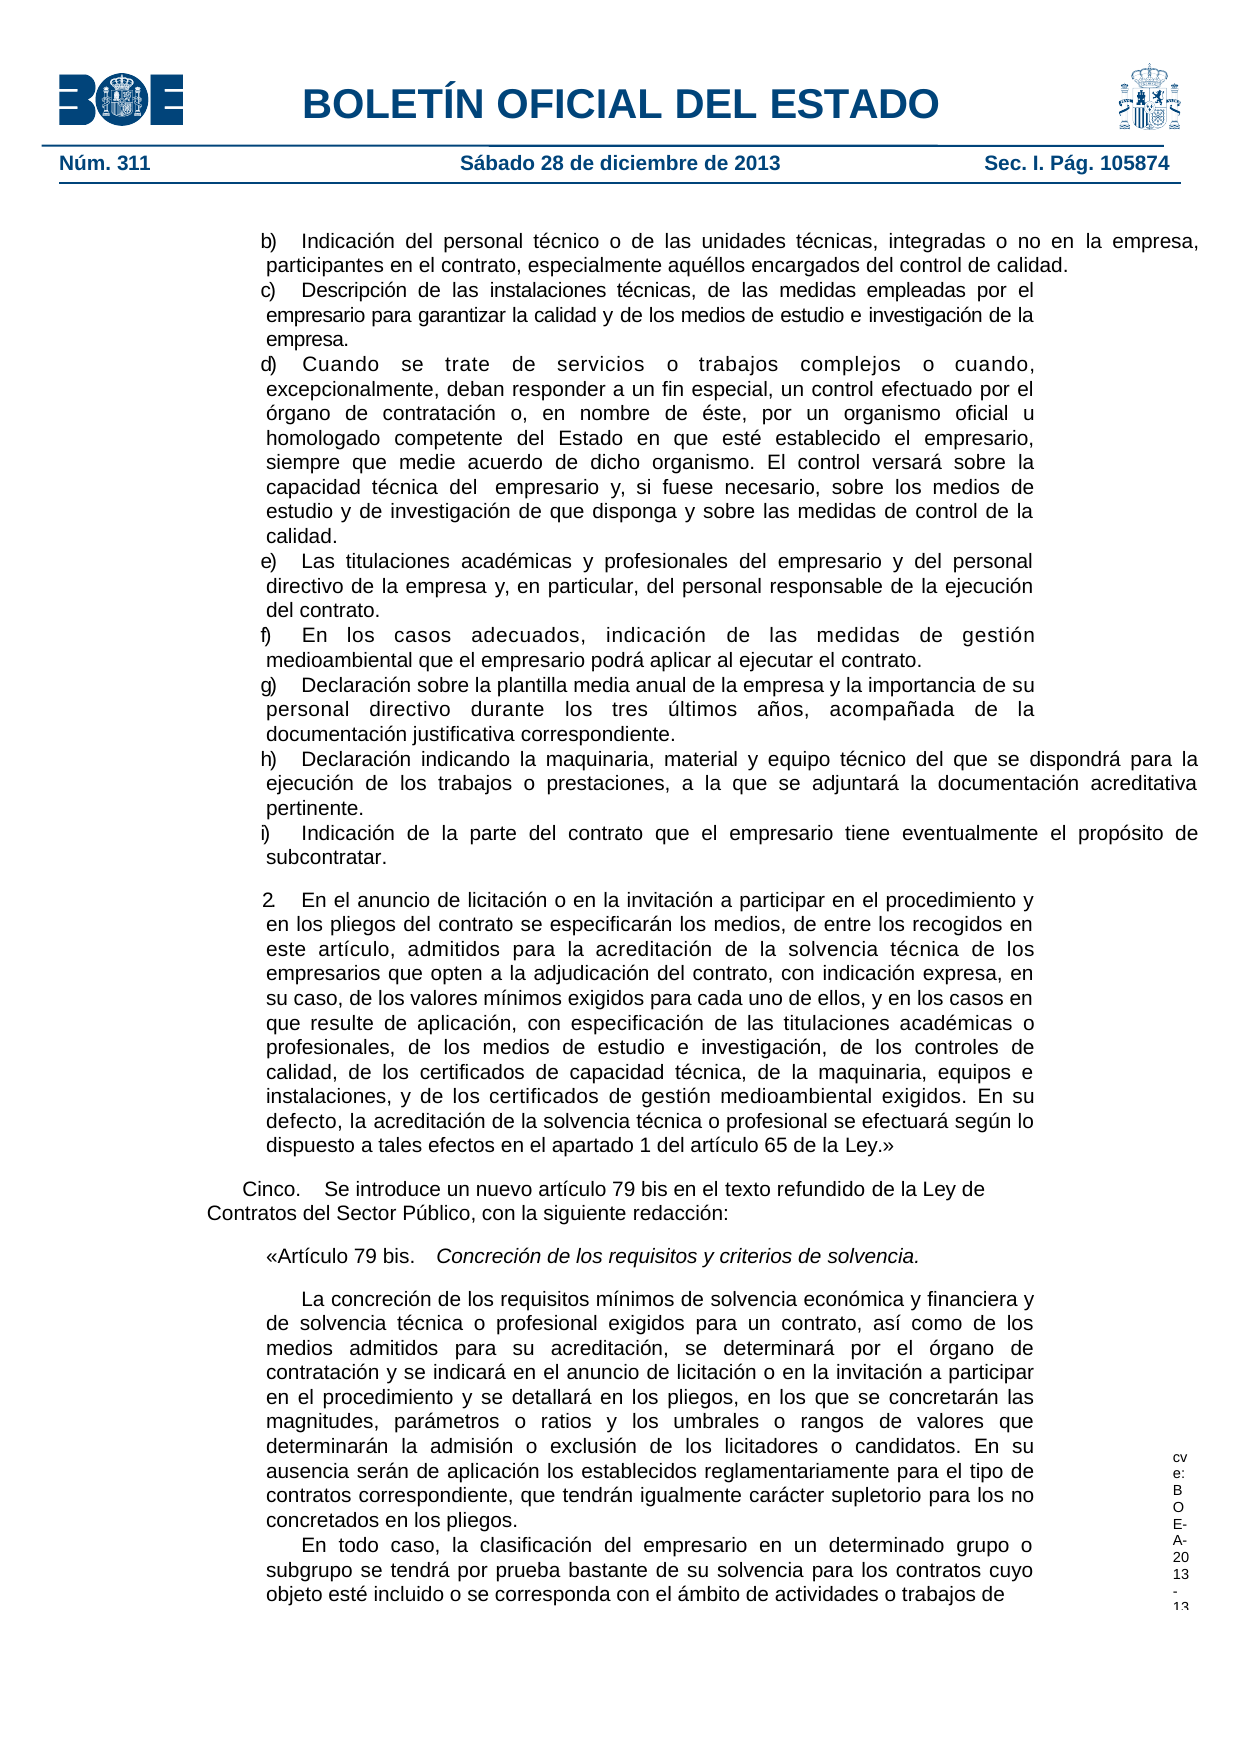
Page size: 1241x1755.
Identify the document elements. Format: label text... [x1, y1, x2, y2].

list En el anuncio de licitación o en la invitación a participar en el procedimiento y en los pliegos del contrato se especificarán los medios, de entre los recogidos en este artículo, admitidos para la acreditación de la solvencia técnica de los empresarios que opten a la adjudicación del contrato, con indicación expresa, en su caso, de los valores mínimos exigidos para cada uno de ellos, y en los casos en que resulte de aplicación, con especificación de las titulaciones académicas o profesionales, de los medios de estudio e investigación, de los controles de calidad, de los certificados de capacidad técnica, de la maquinaria, equipos e instalaciones, y de los certificados de gestión medioambiental exigidos. En su defecto, la acreditación de la solvencia técnica o profesional se efectuará según lo dispuesto a tales efectos en el apartado 1 del artículo 65 de la Ley.» [226, 887, 1035, 1157]
text La concreción de los requisitos mínimos de solvencia económica y financiera y de solvencia técnica o profesional exigidos para un contrato, así como de los medios admitidos para su acreditación, se determinará por el órgano de contratación y se indicará en el anuncio de licitación o en la invitación a participar en el procedimiento y se detallará en los pliegos, en los que se concretarán las magnitudes, parámetros o ratios y los umbrales o rangos de valores que determinarán la admisión o exclusión de los licitadores o candidatos. En su ausencia serán de aplicación los establecidos reglamentariamente para el tipo de contratos correspondiente, que tendrán igualmente carácter supletorio para los no concretados en los pliegos. [266, 1286, 1035, 1532]
list Declaración indicando la maquinaria, material y equipo técnico del que se dispondrá para la ejecución de los trabajos o prestaciones, a la que se adjuntará la documentación acreditativa pertinente. [225, 746, 1199, 819]
list Indicación del personal técnico o de las unidades técnicas, integradas o no en la empresa, participantes en el contrato, especialmente aquéllos encargados del control de calidad. [225, 228, 1199, 277]
list Cuando se trate de servicios o trabajos complejos o cuando, excepcionalmente, deban responder a un fin especial, un control efectuado por el órgano de contratación o, en nombre de éste, por un organismo oficial u homologado competente del Estado en que esté establecido el empresario, siempre que medie acuerdo de dicho organismo. El control versará sobre la capacidad técnica del empresario y, si fuese necesario, sobre los medios de estudio y de investigación de que disponga y sobre las medidas de control de la calidad. [225, 352, 1035, 548]
list Descripción de las instalaciones técnicas, de las medidas empleadas por el empresario para garantizar la calidad y de los medios de estudio e investigación de la empresa. [225, 278, 1034, 351]
subtitle Núm. 311 Sábado 28 de diciembre de 2013 Sec. I. Pág. 105874 [59, 151, 1199, 175]
text «Artículo 79 bis. Concreción de los requisitos y criterios de solvencia. [266, 1244, 1199, 1268]
list Declaración sobre la plantilla media anual de la empresa y la importancia de su personal directivo durante los tres últimos años, acompañada de la documentación justificativa correspondiente. [225, 672, 1034, 746]
list Las titulaciones académicas y profesionales del empresario y del personal directivo de la empresa y, en particular, del personal responsable de la ejecución del contrato. [225, 549, 1034, 622]
text Cinco. Se introduce un nuevo artículo 79 bis en el texto refundido de la Ley de Contratos del Sector Público, con la siguiente redacción: [207, 1177, 1034, 1225]
list En los casos adecuados, indicación de las medidas de gestión medioambiental que el empresario podrá aplicar al ejecutar el contrato. [225, 623, 1035, 672]
text En todo caso, la clasificación del empresario en un determinado grupo o subgrupo se tendrá por prueba bastante de su solvencia para los contratos cuyo objeto esté incluido o se corresponda con el ámbito de actividades o trabajos de [266, 1533, 1034, 1606]
list Indicación de la parte del contrato que el empresario tiene eventualmente el propósito de subcontratar. [225, 821, 1199, 869]
text cve: BOE-A-2013-13722 [1173, 1448, 1191, 1610]
